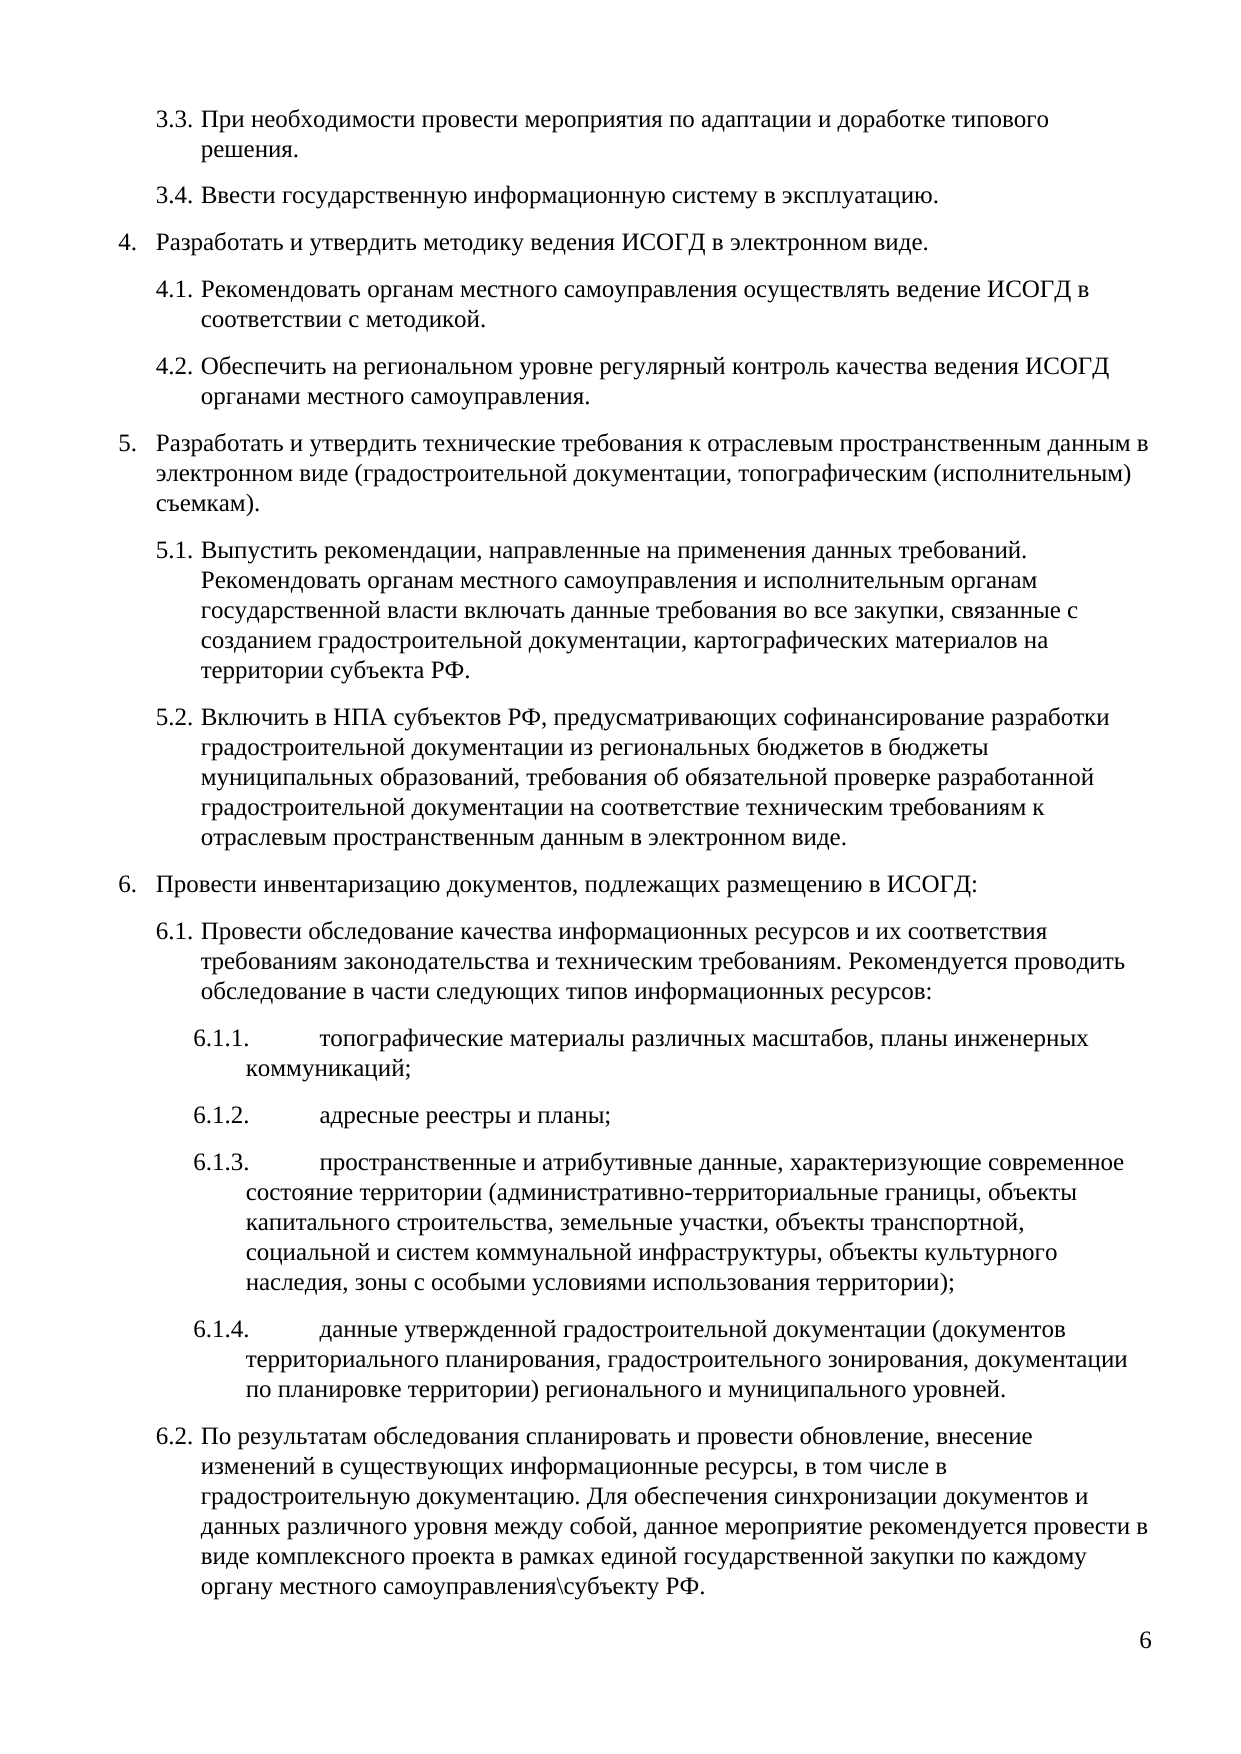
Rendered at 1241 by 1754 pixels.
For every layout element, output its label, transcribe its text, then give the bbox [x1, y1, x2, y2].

list Провести обследование качества информационных ресурсов и их соответствия требованиям законодательства и техническим требованиям. Рекомендуется проводить обследование в части следующих типов информационных ресурсов: [156, 916, 1151, 1005]
list Обеспечить на региональном уровне регулярный контроль качества ведения ИСОГД органами местного самоуправления. [156, 351, 1151, 410]
list Рекомендовать органам местного самоуправления осуществлять ведение ИСОГД в соответствии с методикой. [156, 274, 1151, 333]
list пространственные и атрибутивные данные, характеризующие современное состояние территории (административно-территориальные границы, объекты капитального строительства, земельные участки, объекты транспортной, социальной и систем коммунальной инфраструктуры, объекты культурного наследия, зоны с особыми условиями использования территории); [193, 1147, 1151, 1296]
list топографические материалы различных масштабов, планы инженерных коммуникаций; [193, 1023, 1151, 1082]
list Выпустить рекомендации, направленные на применения данных требований. Рекомендовать органам местного самоуправления и исполнительным органам государственной власти включать данные требования во все закупки, связанные с созданием градостроительной документации, картографических материалов на территории субъекта РФ. [156, 535, 1151, 684]
list По результатам обследования спланировать и провести обновление, внесение изменений в существующих информационные ресурсы, в том числе в градостроительную документацию. Для обеспечения синхронизации документов и данных различного уровня между собой, данное мероприятие рекомендуется провести в виде комплексного проекта в рамках единой государственной закупки по каждому органу местного самоуправления\субъекту РФ. [156, 1421, 1151, 1600]
list Включить в НПА субъектов РФ, предусматривающих софинансирование разработки градостроительной документации из региональных бюджетов в бюджеты муниципальных образований, требования об обязательной проверке разработанной градостроительной документации на соответствие техническим требованиям к отраслевым пространственным данным в электронном виде. [156, 702, 1151, 851]
list адресные реестры и планы; [193, 1100, 1151, 1129]
list Разработать и утвердить методику ведения ИСОГД в электронном виде. [118, 227, 1151, 256]
list Ввести государственную информационную систему в эксплуатацию. [156, 181, 1151, 209]
list Провести инвентаризацию документов, подлежащих размещению в ИСОГД: [118, 869, 1151, 898]
list Разработать и утвердить технические требования к отраслевым пространственным данным в электронном виде (градостроительной документации, топографическим (исполнительным) съемкам). [118, 428, 1151, 517]
list данные утвержденной градостроительной документации (документов территориального планирования, градостроительного зонирования, документации по планировке территории) регионального и муниципального уровней. [193, 1314, 1151, 1403]
list При необходимости провести мероприятия по адаптации и доработке типового решения. [156, 104, 1151, 163]
